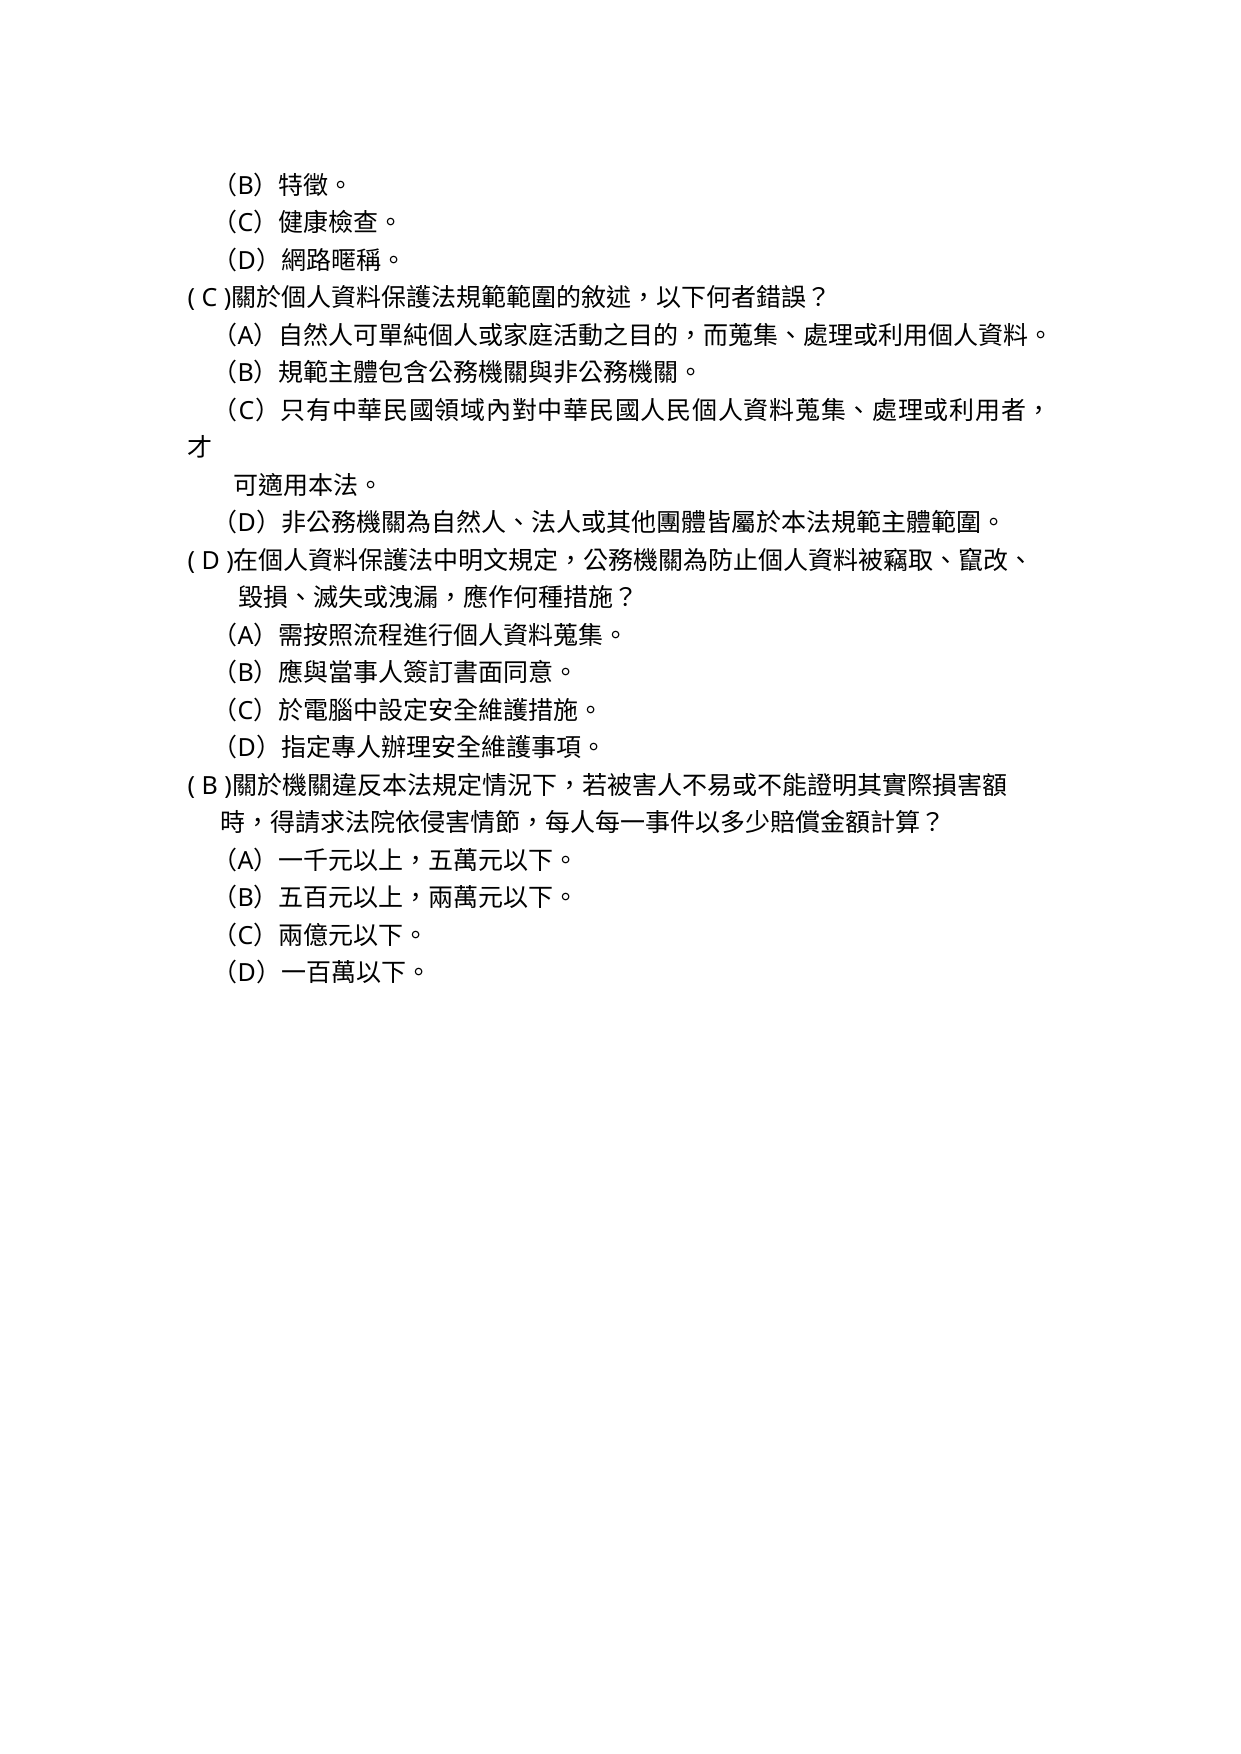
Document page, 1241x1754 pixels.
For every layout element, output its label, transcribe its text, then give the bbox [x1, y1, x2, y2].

text （B）五百元以上，兩萬元以下。 [187, 877, 1053, 914]
text 時，得請求法院依侵害情節，每人每一事件以多少賠償金額計算？ [187, 802, 1053, 839]
text （C）只有中華民國領域內對中華民國人民個人資料蒐集、處理或利用者，才 [187, 389, 1053, 464]
text （A）一千元以上，五萬元以下。 [187, 839, 1053, 877]
text （D）一百萬以下。 [187, 952, 1053, 989]
text 可適用本法。 [187, 464, 1053, 502]
text ( C )關於個人資料保護法規範範圍的敘述，以下何者錯誤？ [187, 277, 1053, 314]
text ( D )在個人資料保護法中明文規定，公務機關為防止個人資料被竊取、竄改、 [187, 539, 1053, 577]
text （B）特徵。 [187, 164, 1053, 202]
text （A）需按照流程進行個人資料蒐集。 [187, 614, 1053, 652]
text （C）於電腦中設定安全維護措施。 [187, 689, 1053, 727]
text （D）網路暱稱。 [187, 239, 1053, 277]
text （D）非公務機關為自然人、法人或其他團體皆屬於本法規範主體範圍。 [187, 502, 1053, 539]
text （C）健康檢查。 [187, 202, 1053, 239]
text （B）應與當事人簽訂書面同意。 [187, 652, 1053, 689]
text （D）指定專人辦理安全維護事項。 [187, 727, 1053, 764]
text 毀損、滅失或洩漏，應作何種措施？ [187, 577, 1053, 614]
text （C）兩億元以下。 [187, 914, 1053, 952]
text （A）自然人可單純個人或家庭活動之目的，而蒐集、處理或利用個人資料。 [187, 314, 1053, 352]
text ( B )關於機關違反本法規定情況下，若被害人不易或不能證明其實際損害額 [187, 764, 1053, 802]
text （B）規範主體包含公務機關與非公務機關。 [187, 352, 1053, 389]
